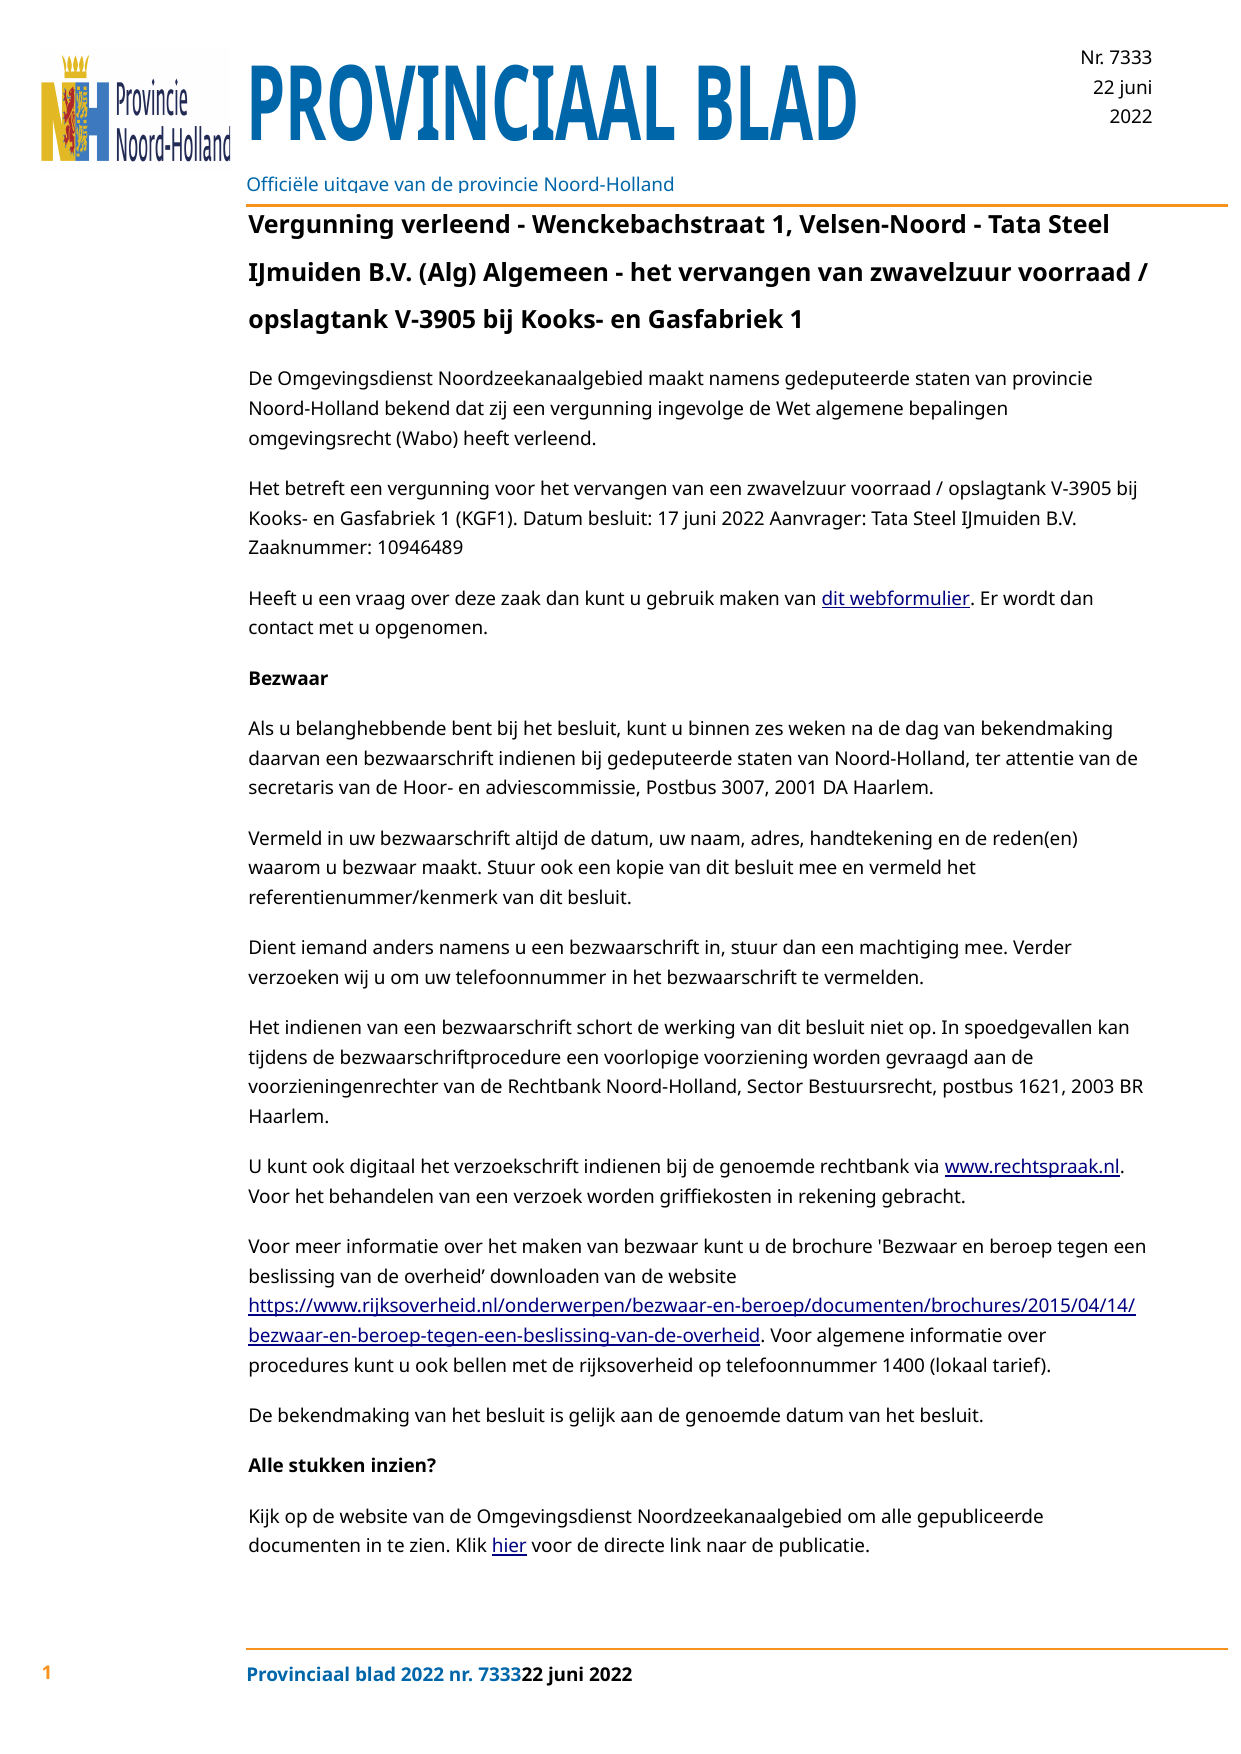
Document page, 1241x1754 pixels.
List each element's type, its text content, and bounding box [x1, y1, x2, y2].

text Heeft u een vraag over deze zaak dan kunt u gebruik maken van dit webformulier. Er wordt dan contact met u opgenomen. [248, 585, 1152, 640]
text Voor meer informatie over het maken van bezwaar kunt u de brochure 'Bezwaar en beroep tegen een beslissing van de overheid’ downloaden van de website https://www.rijksoverheid.nl/onderwerpen/bezwaar-en-beroep/documenten/brochures/2015/04/14/bezwaar-en-beroep-tegen-een-beslissing-van-de-overheid. Voor algemene informatie over procedures kunt u ook bellen met de rijksoverheid op telefoonnummer 1400 (lokaal tarief). [248, 1233, 1152, 1377]
text Dient iemand anders namens u een bezwaarschrift in, stuur dan een machtiging mee. Verder verzoeken wij u om uw telefoonnummer in het bezwaarschrift te vermelden. [248, 934, 1152, 989]
text Als u belanghebbende bent bij het besluit, kunt u binnen zes weken na de dag van bekendmaking daarvan een bezwaarschrift indienen bij gedeputeerde staten van Noord-Holland, ter attentie van de secretaris van de Hoor- en adviescommissie, Postbus 3007, 2001 DA Haarlem. [248, 715, 1152, 800]
text Kijk op de website van de Omgevingsdienst Noordzeekanaalgebied om alle gepubliceerde documenten in te zien. Klik hier voor de directe link naar de publicatie. [248, 1503, 1152, 1558]
text Vermeld in uw bezwaarschrift altijd de datum, uw naam, adres, handtekening en de reden(en) waarom u bezwaar maakt. Stuur ook een kopie van dit besluit mee en vermeld het referentienummer/kenmerk van dit besluit. [248, 825, 1152, 909]
text De Omgevingsdienst Noordzeekanaalgebied maakt namens gedeputeerde staten van provincie Noord-Holland bekend dat zij een vergunning ingevolge de Wet algemene bepalingen omgevingsrecht (Wabo) heeft verleend. [248, 366, 1152, 450]
text Alle stukken inzien? [248, 1453, 1152, 1478]
text Vergunning verleend - Wenckebachstraat 1, Velsen-Noord - Tata Steel IJmuiden B.V. (Alg) Algemeen - het vervangen van zwavelzuur voorraad / opslagtank V-3905 bij Kooks- en Gasfabriek 1 [248, 207, 1152, 336]
text De bekendmaking van het besluit is gelijk aan de genoemde datum van het besluit. [248, 1402, 1152, 1428]
picture [41, 47, 231, 172]
text Het betreft een vergunning voor het vervangen van een zwavelzuur voorraad / opslagtank V-3905 bij Kooks- en Gasfabriek 1 (KGF1). Datum besluit: 17 juni 2022 Aanvrager: Tata Steel IJmuiden B.V. Zaaknummer: 10946489 [248, 475, 1152, 560]
text Het indienen van een bezwaarschrift schort de werking van dit besluit niet op. In spoedgevallen kan tijdens de bezwaarschriftprocedure een voorlopige voorziening worden gevraagd aan de voorzieningenrechter van de Rechtbank Noord-Holland, Sector Bestuursrecht, postbus 1621, 2003 BR Haarlem. [248, 1014, 1152, 1129]
text Bezwaar [248, 665, 1152, 690]
text U kunt ook digitaal het verzoekschrift indienen bij de genoemde rechtbank via www.rechtspraak.nl. Voor het behandelen van een verzoek worden griffiekosten in rekening gebracht. [248, 1153, 1152, 1209]
